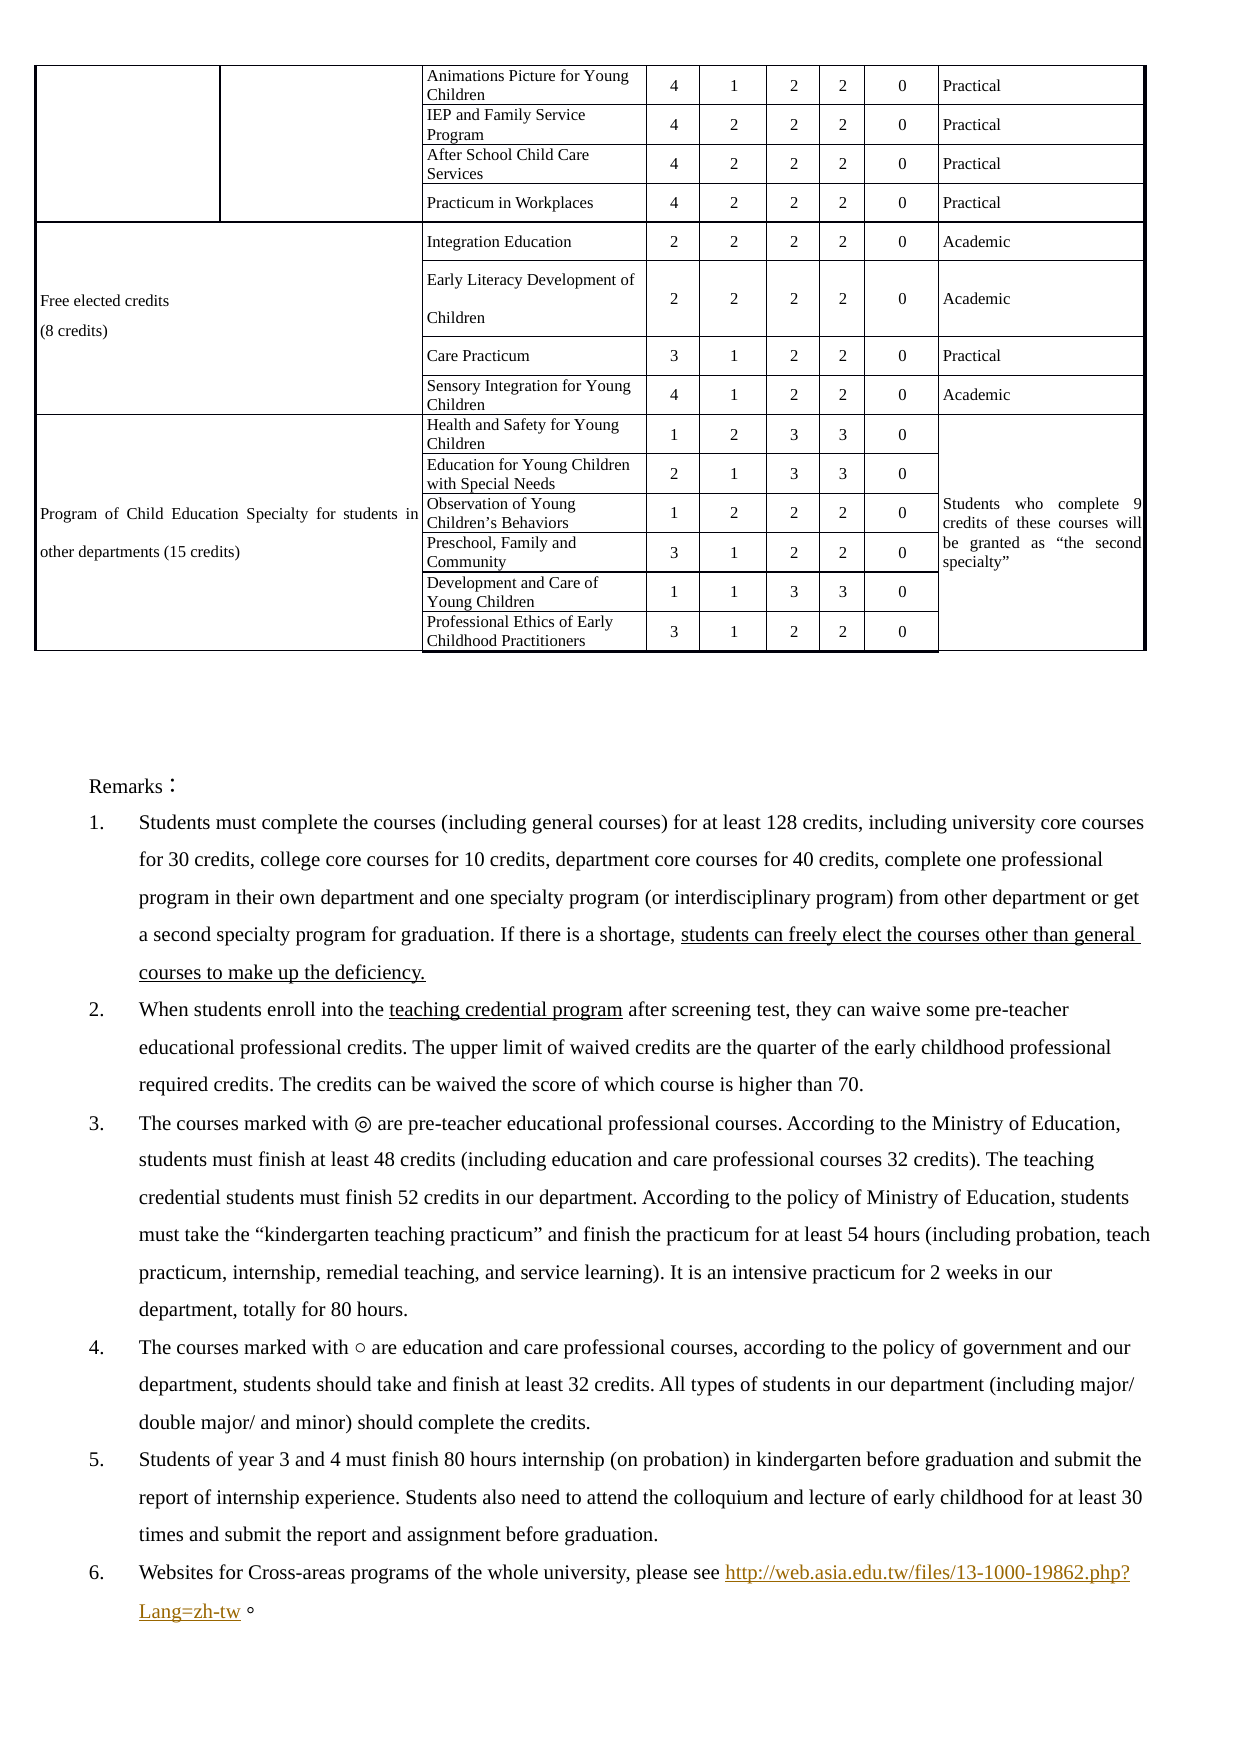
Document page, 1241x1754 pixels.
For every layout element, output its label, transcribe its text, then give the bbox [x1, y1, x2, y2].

table_cell 2 [820, 337, 864, 374]
table_cell Practicum in Workplaces [423, 184, 646, 221]
table_cell Development and Care of Young Children [423, 573, 646, 611]
table_cell 2 [767, 261, 819, 336]
table_cell 4 [647, 66, 699, 104]
table_cell 1 [647, 494, 699, 532]
table_cell 3 [647, 533, 699, 571]
table_cell 2 [767, 66, 819, 104]
table_cell Animations Picture for Young Children [423, 66, 646, 104]
table_cell Academic [939, 223, 1143, 260]
table_cell 1 [700, 454, 766, 493]
table_cell 3 [767, 415, 819, 453]
table_cell 2 [820, 494, 864, 532]
table_cell 3 [820, 415, 864, 453]
table_cell 0 [865, 184, 938, 221]
table_cell 2 [700, 105, 766, 143]
table_cell Practical [939, 337, 1143, 374]
table_cell Academic [939, 261, 1143, 336]
table_cell Professional Ethics of Early Childhood Practitioners [423, 612, 646, 650]
table_cell Free elected credits (8 credits) [37, 223, 422, 414]
table_cell 2 [767, 612, 819, 650]
table_cell 1 [700, 573, 766, 611]
table_cell 1 [647, 415, 699, 453]
table_cell Students who complete 9 credits of these courses will be granted as “the second specialty” [939, 415, 1143, 650]
table_cell 2 [820, 223, 864, 260]
table_cell 2 [820, 66, 864, 104]
table_cell 0 [865, 145, 938, 183]
table_cell Integration Education [423, 223, 646, 260]
table_cell Program of Child Education Specialty for students in other departments (15 credits) [37, 415, 422, 650]
table_cell 2 [820, 261, 864, 336]
table_cell Education for Young Children with Special Needs [423, 454, 646, 493]
table_cell 2 [767, 145, 819, 183]
table_cell 2 [700, 184, 766, 221]
table_cell After School Child Care Services [423, 145, 646, 183]
table_cell 2 [820, 612, 864, 650]
table_cell 2 [767, 184, 819, 221]
table_cell 3 [647, 337, 699, 374]
table_cell 2 [700, 415, 766, 453]
table_cell 1 [700, 376, 766, 414]
table_cell Academic [939, 376, 1143, 414]
table_cell 1 [700, 337, 766, 374]
table_cell 3 [767, 454, 819, 493]
table_cell 0 [865, 376, 938, 414]
table_cell 2 [647, 454, 699, 493]
table_cell 2 [820, 376, 864, 414]
table_cell 2 [820, 145, 864, 183]
table_cell 0 [865, 415, 938, 453]
table_cell Observation of Young Children’s Behaviors [423, 494, 646, 532]
list The courses marked with ◎ are pre-teacher educational professional courses. According to the Ministry of Education, students must finish at least 48 credits (including education and care professional courses 32 credits). The teaching credential students must finish 52 credits in our department. According to the policy of Ministry of Education, students must take the “kindergarten teaching practicum” and finish the practicum for at least 54 hours (including probation, teach practicum, internship, remedial teaching, and service learning). It is an intensive practicum for 2 weeks in our department, totally for 80 hours. [89, 1103, 1152, 1328]
table_cell 2 [767, 337, 819, 374]
table_cell 0 [865, 454, 938, 493]
table_cell 2 [820, 184, 864, 221]
list When students enroll into the teaching credential program after screening test, they can waive some pre-teacher educational professional credits. The upper limit of waived credits are the quarter of the early childhood professional required credits. The credits can be waived the score of which course is higher than 70. [89, 991, 1152, 1103]
table_cell 0 [865, 573, 938, 611]
table_cell 2 [700, 223, 766, 260]
table_cell 2 [767, 533, 819, 571]
table_cell [221, 66, 422, 221]
table_cell 2 [647, 261, 699, 336]
table_cell 0 [865, 337, 938, 374]
table_cell 2 [820, 105, 864, 143]
table_cell Practical [939, 145, 1143, 183]
table_cell Practical [939, 184, 1143, 221]
table_cell 2 [767, 494, 819, 532]
list The courses marked with ○ are education and care professional courses, according to the policy of government and our department, students should take and finish at least 32 credits. All types of students in our department (including major/ double major/ and minor) should complete the credits. [89, 1328, 1152, 1441]
table_cell 2 [700, 261, 766, 336]
table_cell 2 [767, 105, 819, 143]
table_cell Preschool, Family and Community [423, 533, 646, 571]
table_cell 3 [647, 612, 699, 650]
table_cell Health and Safety for Young Children [423, 415, 646, 453]
table_cell 2 [647, 223, 699, 260]
table_cell 2 [767, 223, 819, 260]
table_cell [37, 66, 219, 221]
table_cell 0 [865, 105, 938, 143]
table_cell 2 [700, 494, 766, 532]
table_cell 3 [820, 573, 864, 611]
table_cell 0 [865, 261, 938, 336]
table_cell 1 [700, 533, 766, 571]
table_cell Practical [939, 105, 1143, 143]
table_cell 2 [700, 145, 766, 183]
list Students of year 3 and 4 must finish 80 hours internship (on probation) in kindergarten before graduation and submit the report of internship experience. Students also need to attend the colloquium and lecture of early childhood for at least 30 times and submit the report and assignment before graduation. [89, 1441, 1152, 1553]
text Remarks： [89, 766, 1152, 803]
table_cell 3 [820, 454, 864, 493]
list Websites for Cross-areas programs of the whole university, please see http://web.asia.edu.tw/files/13-1000-19862.php?Lang=zh-tw。 [89, 1553, 1152, 1628]
table_cell 1 [700, 612, 766, 650]
table_cell Practical [939, 66, 1143, 104]
table_cell 0 [865, 612, 938, 650]
table_cell 4 [647, 376, 699, 414]
table_cell 4 [647, 145, 699, 183]
table_cell 2 [767, 376, 819, 414]
table_cell 0 [865, 533, 938, 571]
table_cell Care Practicum [423, 337, 646, 374]
table_cell 2 [820, 533, 864, 571]
list Students must complete the courses (including general courses) for at least 128 credits, including university core courses for 30 credits, college core courses for 10 credits, department core courses for 40 credits, complete one professional program in their own department and one specialty program (or interdisciplinary program) from other department or get a second specialty program for graduation. If there is a shortage, students can freely elect the courses other than general courses to make up the deficiency. [89, 803, 1152, 991]
table_cell 0 [865, 66, 938, 104]
table_cell Sensory Integration for Young Children [423, 376, 646, 414]
table_cell 0 [865, 223, 938, 260]
table_cell Early Literacy Development of Children [423, 261, 646, 336]
table_cell 0 [865, 494, 938, 532]
table_cell 4 [647, 184, 699, 221]
table_cell 1 [647, 573, 699, 611]
table_cell IEP and Family Service Program [423, 105, 646, 143]
table_cell 3 [767, 573, 819, 611]
table_cell 1 [700, 66, 766, 104]
table_cell 4 [647, 105, 699, 143]
